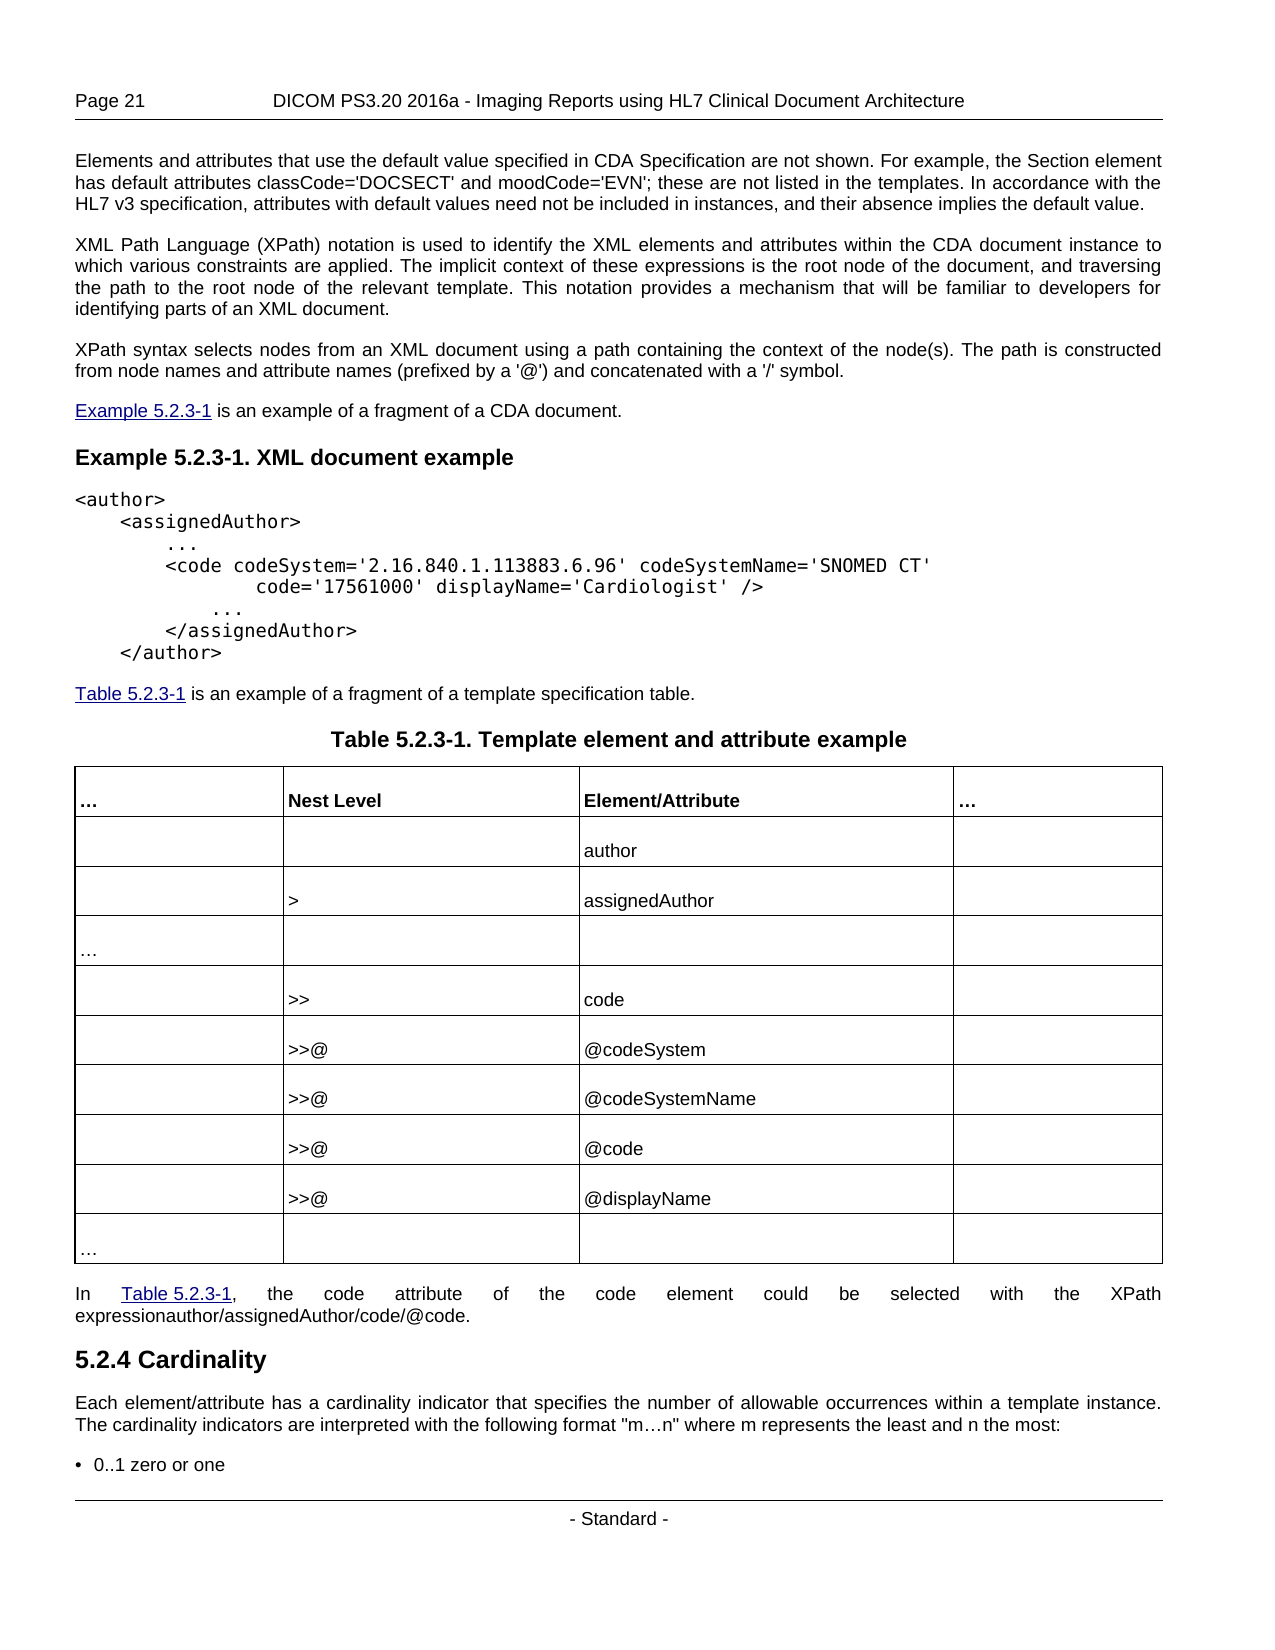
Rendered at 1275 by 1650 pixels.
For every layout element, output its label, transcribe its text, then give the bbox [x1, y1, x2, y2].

table_cell author [580, 817, 953, 866]
table_cell @codeSystemName [580, 1065, 953, 1114]
table_cell >>@ [284, 1016, 579, 1064]
text XML Path Language (XPath) notation is used to identify the XML elements and attributes within the CDA document instance to which various constraints are applied. The implicit context of these expressions is the root node of the document, and traversing the path to the root node of the relevant template. This notation provides a mechanism that will be familiar to developers for identifying parts of an XML document. [75, 233, 1162, 320]
table_header … [76, 767, 283, 816]
table_cell [580, 916, 953, 965]
table_cell assigned​Author [580, 867, 953, 915]
table_cell [284, 817, 579, 866]
table_cell >>@ [284, 1115, 579, 1164]
table_cell [76, 867, 283, 915]
text 5.2.4 Cardinality [75, 1345, 1162, 1373]
table_cell [284, 916, 579, 965]
table_cell [76, 817, 283, 866]
table_cell [954, 1065, 1162, 1114]
table_cell [954, 1214, 1162, 1263]
table_cell >>@ [284, 1065, 579, 1114]
table_cell [954, 1016, 1162, 1064]
table_cell [76, 1165, 283, 1213]
table_cell [76, 1065, 283, 1114]
text XPath syntax selects nodes from an XML document using a path containing the context of the node(s). The path is constructed from node names and attribute names (prefixed by a '@') and concatenated with a '/' symbol. [75, 338, 1162, 382]
text Each element/attribute has a cardinality indicator that specifies the number of allowable occurrences within a template instance. The cardinality indicators are interpreted with the following format "m…n" where m represents the least and n the most: [75, 1392, 1162, 1435]
table_cell @code [580, 1115, 953, 1164]
table_cell [954, 966, 1162, 1014]
table_cell >>@ [284, 1165, 579, 1213]
table_cell > [284, 867, 579, 915]
table_cell [954, 916, 1162, 965]
table_cell [76, 966, 283, 1014]
table_cell … [76, 1214, 283, 1263]
table_cell code [580, 966, 953, 1014]
table_cell [954, 1115, 1162, 1164]
text Elements and attributes that use the default value specified in CDA Specification are not shown. For example, the Section element has default attributes classCode='DOCSECT' and moodCode='EVN'; these are not listed in the templates. In accordance with the HL7 v3 specification, attributes with default values need not be included in instances, and their absence implies the default value. [75, 150, 1162, 215]
table_header … [954, 767, 1162, 816]
text Table 5.2.3-1. Template element and attribute example [75, 727, 1162, 753]
text Table 5.2.3-1 is an example of a fragment of a template specification table. [75, 683, 1162, 704]
table_header Element/​Attribute [580, 767, 953, 816]
table_cell >> [284, 966, 579, 1014]
list 0..1 zero or one [75, 1454, 1162, 1476]
text In Table 5.2.3-1, the code attribute of the code element could be selected with the XPath expressionauthor/assignedAuthor/code/@code. [75, 1283, 1162, 1326]
table_cell [76, 1016, 283, 1064]
table_cell @codeSystem [580, 1016, 953, 1064]
text Example 5.2.3-1 is an example of a fragment of a CDA document. [75, 400, 1162, 422]
table_cell … [76, 916, 283, 965]
text <author> <assignedAuthor> ... <code codeSystem='2.16.840.1.113883.6.96' codeSystemName='SNOMED CT' code='17561000' displayName='Cardiologist' /> ... </assignedAuthor> </author> [75, 489, 1162, 664]
text Example 5.2.3-1. XML document example [75, 444, 1162, 470]
table_cell [954, 817, 1162, 866]
table_header Nest Level [284, 767, 579, 816]
table_cell [580, 1214, 953, 1263]
table_cell [954, 867, 1162, 915]
table_cell [284, 1214, 579, 1263]
table_cell [954, 1165, 1162, 1213]
table_cell @displayName [580, 1165, 953, 1213]
table_cell [76, 1115, 283, 1164]
